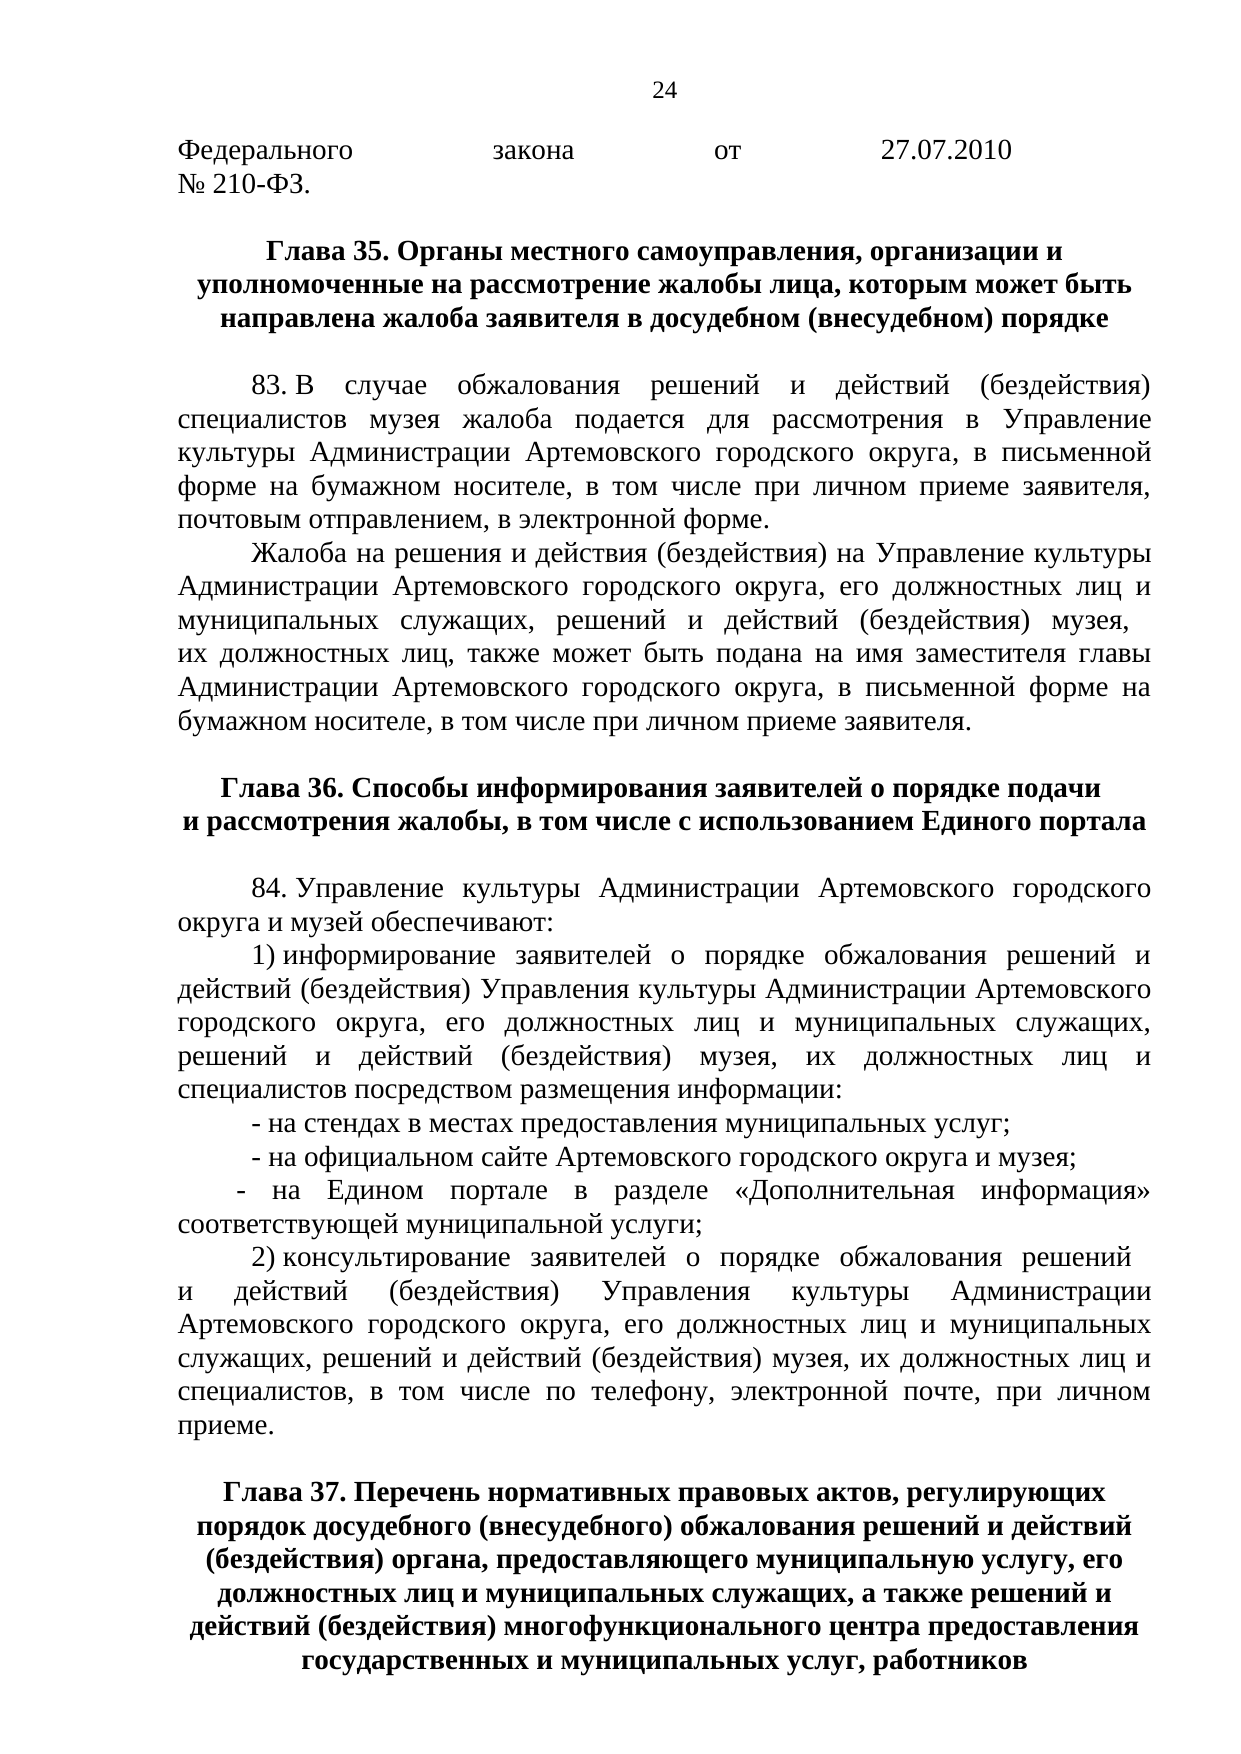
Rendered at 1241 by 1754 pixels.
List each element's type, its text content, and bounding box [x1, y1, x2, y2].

text Жалоба на решения и действия (бездействия) на Управление культуры Администрации Артемовского городского округа, его должностных лиц и муниципальных служащих, решений и действий (бездействия) музея, их должностных лиц, также может быть подана на имя заместителя главы Администрации Артемовского городского округа, в письменной форме на бумажном носителе, в том числе при личном приеме заявителя. [177, 535, 1152, 736]
text - на Едином портале в разделе «Дополнительная информация» соответствующей муниципальной услуги; [177, 1172, 1152, 1239]
text Глава 35. Органы местного самоуправления, организации и уполномоченные на рассмотрение жалобы лица, которым может быть направлена жалоба заявителя в досудебном (внесудебном) порядке [177, 233, 1152, 334]
text Глава 37. Перечень нормативных правовых актов, регулирующих порядок досудебного (внесудебного) обжалования решений и действий (бездействия) органа, предоставляющего муниципальную услугу, его должностных лиц и муниципальных служащих, а также решений и действий (бездействия) многофункционального центра предоставления государственных и муниципальных услуг, работников [177, 1474, 1152, 1675]
text - на стендах в местах предоставления муниципальных услуг; [177, 1105, 1152, 1139]
text - на официальном сайте Артемовского городского округа и музея; [177, 1139, 1152, 1172]
text 1) информирование заявителей о порядке обжалования решений и действий (бездействия) Управления культуры Администрации Артемовского городского округа, его должностных лиц и муниципальных служащих, решений и действий (бездействия) музея, их должностных лиц и специалистов посредством размещения информации: [177, 937, 1152, 1105]
text 84. Управление культуры Администрации Артемовского городского округа и музей обеспечивают: [177, 870, 1152, 937]
text 83. В случае обжалования решений и действий (бездействия) специалистов музея жалоба подается для рассмотрения в Управление культуры Администрации Артемовского городского округа, в письменной форме на бумажном носителе, в том числе при личном приеме заявителя, почтовым отправлением, в электронной форме. [177, 367, 1152, 535]
text Глава 36. Способы информирования заявителей о порядке подачи и рассмотрения жалобы, в том числе с использованием Единого портала [177, 770, 1152, 837]
text 2) консультирование заявителей о порядке обжалования решений и действий (бездействия) Управления культуры Администрации Артемовского городского округа, его должностных лиц и муниципальных служащих, решений и действий (бездействия) музея, их должностных лиц и специалистов, в том числе по телефону, электронной почте, при личном приеме. [177, 1239, 1152, 1441]
text Федерального закона от 27.07.2010 № 210-ФЗ. [177, 132, 1152, 199]
